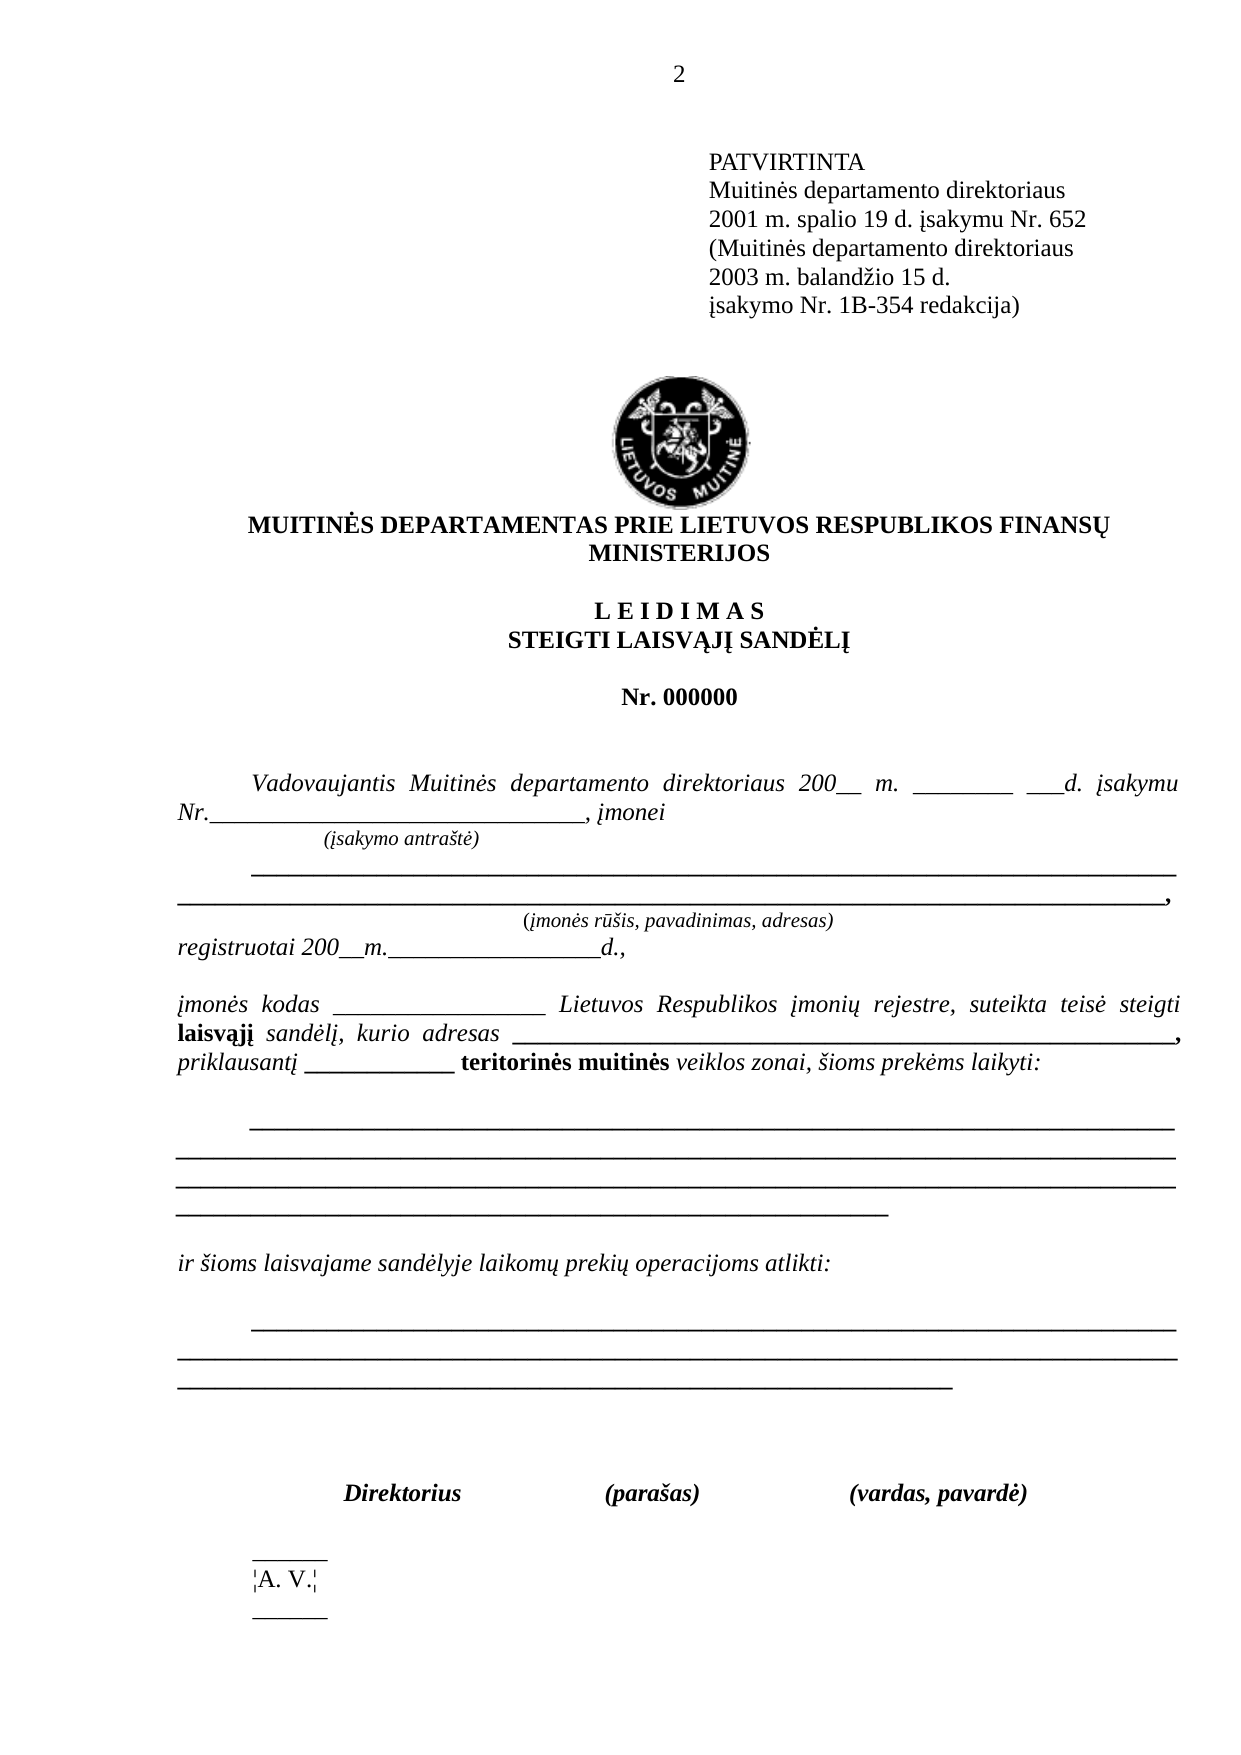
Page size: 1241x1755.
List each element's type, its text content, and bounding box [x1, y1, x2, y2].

text įmonės kodas _________________ Lietuvos Respublikos įmonių rejestre, suteikta teisė steigti laisvąjį sandėlį, kurio adresas _____________________________________________________, priklausantį ____________ teritorinės muitinės veiklos zonai, šioms prekėms laikyti: [177, 989, 1181, 1075]
text Direktorius (parašas) (vardas, pavardė) [177, 1478, 1181, 1507]
text ______ [177, 1593, 1181, 1622]
text (Muitinės departamento direktoriaus [177, 233, 1181, 262]
text Vadovaujantis Muitinės departamento direktoriaus 200__ m. ________ ___d. įsakymu Nr.______________________________, įmonei [177, 768, 1181, 826]
text ________________________________________________________________________________________________________________________________________________________________________________________________________________________ [177, 1305, 1181, 1392]
text ___________________________________________________________________________________________________________________________________________________________________________________________________________________________________________________________________________________________________ [177, 1104, 1181, 1219]
text ¦A. V.¦ [177, 1564, 1181, 1593]
text Muitinės departamento direktoriaus [177, 176, 1181, 204]
text Nr. 000000 [177, 682, 1181, 711]
text (įmonės rūšis, pavadinimas, adresas) [177, 907, 1181, 932]
text _________________________________________________________________________________________________________________________________________________________, [177, 850, 1181, 907]
text registruotai 200__m._________________d., [177, 932, 1181, 960]
text STEIGTI LAISVĄJĮ SANDĖLĮ [177, 625, 1181, 653]
text įsakymo Nr. 1B-354 redakcija) [177, 291, 1181, 319]
text (įsakymo antraštė) [177, 826, 1181, 850]
text LEIDIMAS [177, 596, 1181, 625]
text MUITINĖS DEPARTAMENTAS PRIE LIETUVOS RESPUBLIKOS FINANSŲ MINISTERIJOS [177, 510, 1181, 567]
text ir šioms laisvajame sandėlyje laikomų prekių operacijoms atlikti: [177, 1248, 1181, 1277]
text PATVIRTINTA [177, 147, 1181, 176]
text 2001 m. spalio 19 d. įsakymu Nr. 652 [177, 204, 1181, 233]
text 2003 m. balandžio 15 d. [177, 262, 1181, 291]
text ______ [177, 1535, 1181, 1564]
